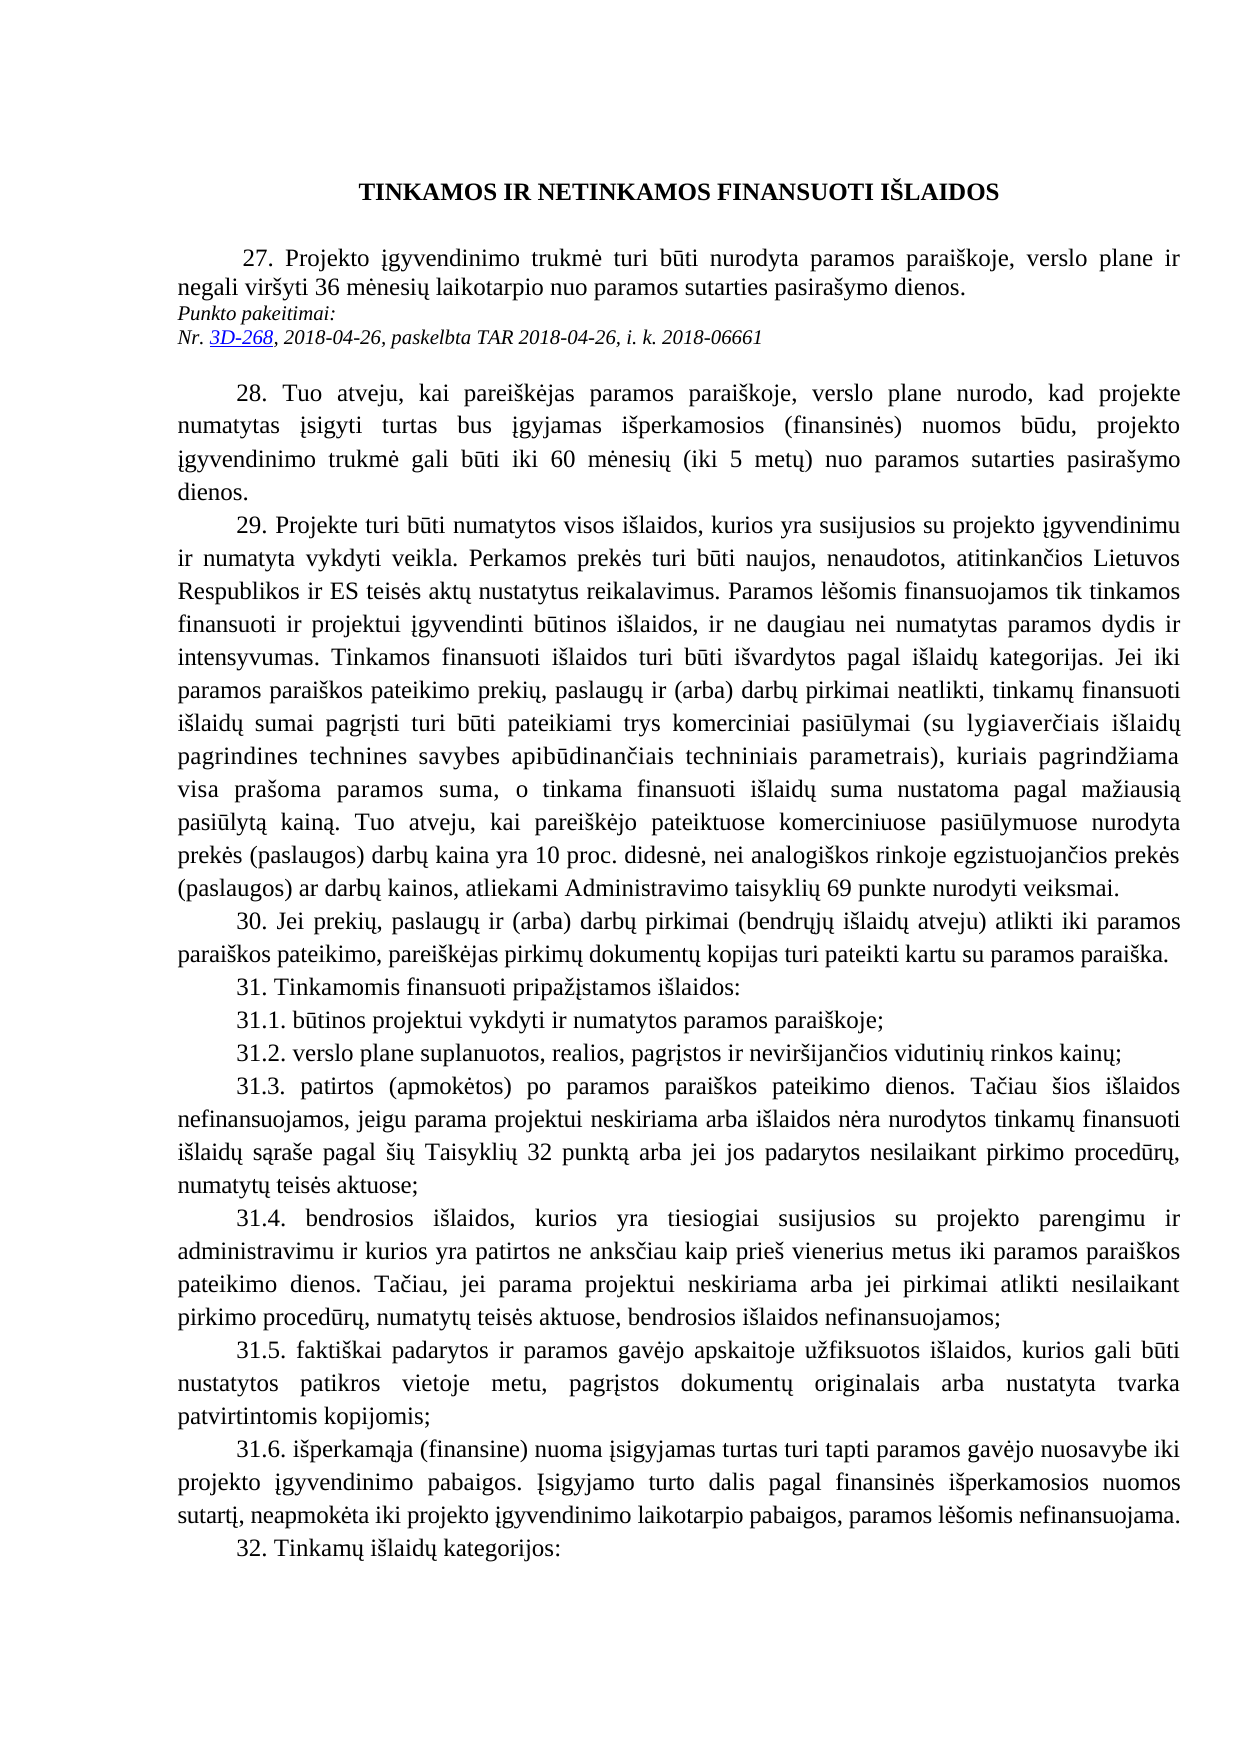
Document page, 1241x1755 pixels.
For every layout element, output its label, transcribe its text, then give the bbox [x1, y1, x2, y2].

text TINKAMOS IR NETINKAMOS FINANSUOTI IŠLAIDOS [177, 177, 1181, 206]
text 28. Tuo atveju, kai pareiškėjas paramos paraiškoje, verslo plane nurodo, kad projekte numatytas įsigyti turtas bus įgyjamas išperkamosios (finansinės) nuomos būdu, projekto įgyvendinimo trukmė gali būti iki 60 mėnesių (iki 5 metų) nuo paramos sutarties pasirašymo dienos. [177, 378, 1181, 505]
text 31.6. išperkamąja (finansine) nuoma įsigyjamas turtas turi tapti paramos gavėjo nuosavybe iki projekto įgyvendinimo pabaigos. Įsigyjamo turto dalis pagal finansinės išperkamosios nuomos sutartį, neapmokėta iki projekto įgyvendinimo laikotarpio pabaigos, paramos lėšomis nefinansuojama. [177, 1434, 1181, 1529]
text 32. Tinkamų išlaidų kategorijos: [177, 1533, 1181, 1562]
text 27. Projekto įgyvendinimo trukmė turi būti nurodyta paramos paraiškoje, verslo plane ir negali viršyti 36 mėnesių laikotarpio nuo paramos sutarties pasirašymo dienos. [177, 243, 1181, 301]
text 31.2. verslo plane suplanuotos, realios, pagrįstos ir neviršijančios vidutinių rinkos kainų; [177, 1038, 1181, 1067]
text 31.5. faktiškai padarytos ir paramos gavėjo apskaitoje užfiksuotos išlaidos, kurios gali būti nustatytos patikros vietoje metu, pagrįstos dokumentų originalais arba nustatyta tvarka patvirtintomis kopijomis; [177, 1335, 1181, 1430]
text 31.3. patirtos (apmokėtos) po paramos paraiškos pateikimo dienos. Tačiau šios išlaidos nefinansuojamos, jeigu parama projektui neskiriama arba išlaidos nėra nurodytos tinkamų finansuoti išlaidų sąraše pagal šių Taisyklių 32 punktą arba jei jos padarytos nesilaikant pirkimo procedūrų, numatytų teisės aktuose; [177, 1071, 1181, 1199]
text 29. Projekte turi būti numatytos visos išlaidos, kurios yra susijusios su projekto įgyvendinimu ir numatyta vykdyti veikla. Perkamos prekės turi būti naujos, nenaudotos, atitinkančios Lietuvos Respublikos ir ES teisės aktų nustatytus reikalavimus. Paramos lėšomis finansuojamos tik tinkamos finansuoti ir projektui įgyvendinti būtinos išlaidos, ir ne daugiau nei numatytas paramos dydis ir intensyvumas. Tinkamos finansuoti išlaidos turi būti išvardytos pagal išlaidų kategorijas. Jei iki paramos paraiškos pateikimo prekių, paslaugų ir (arba) darbų pirkimai neatlikti, tinkamų finansuoti išlaidų sumai pagrįsti turi būti pateikiami trys komerciniai pasiūlymai (su lygiaverčiais išlaidų pagrindines technines savybes apibūdinančiais techniniais parametrais), kuriais pagrindžiama visa prašoma paramos suma, o tinkama finansuoti išlaidų suma nustatoma pagal mažiausią pasiūlytą kainą. Tuo atveju, kai pareiškėjo pateiktuose komerciniuose pasiūlymuose nurodyta prekės (paslaugos) darbų kaina yra 10 proc. didesnė, nei analogiškos rinkoje egzistuojančios prekės (paslaugos) ar darbų kainos, atliekami Administravimo taisyklių 69 punkte nurodyti veiksmai. [177, 510, 1181, 902]
text 31. Tinkamomis finansuoti pripažįstamos išlaidos: [177, 972, 1181, 1001]
text 31.1. būtinos projektui vykdyti ir numatytos paramos paraiškoje; [177, 1005, 1181, 1034]
text Nr. 3D-268, 2018-04-26, paskelbta TAR 2018-04-26, i. k. 2018-06661 [177, 325, 1181, 349]
text 30. Jei prekių, paslaugų ir (arba) darbų pirkimai (bendrųjų išlaidų atveju) atlikti iki paramos paraiškos pateikimo, pareiškėjas pirkimų dokumentų kopijas turi pateikti kartu su paramos paraiška. [177, 906, 1181, 968]
text 31.4. bendrosios išlaidos, kurios yra tiesiogiai susijusios su projekto parengimu ir administravimu ir kurios yra patirtos ne anksčiau kaip prieš vienerius metus iki paramos paraiškos pateikimo dienos. Tačiau, jei parama projektui neskiriama arba jei pirkimai atlikti nesilaikant pirkimo procedūrų, numatytų teisės aktuose, bendrosios išlaidos nefinansuojamos; [177, 1203, 1181, 1331]
text Punkto pakeitimai: [177, 301, 1181, 325]
